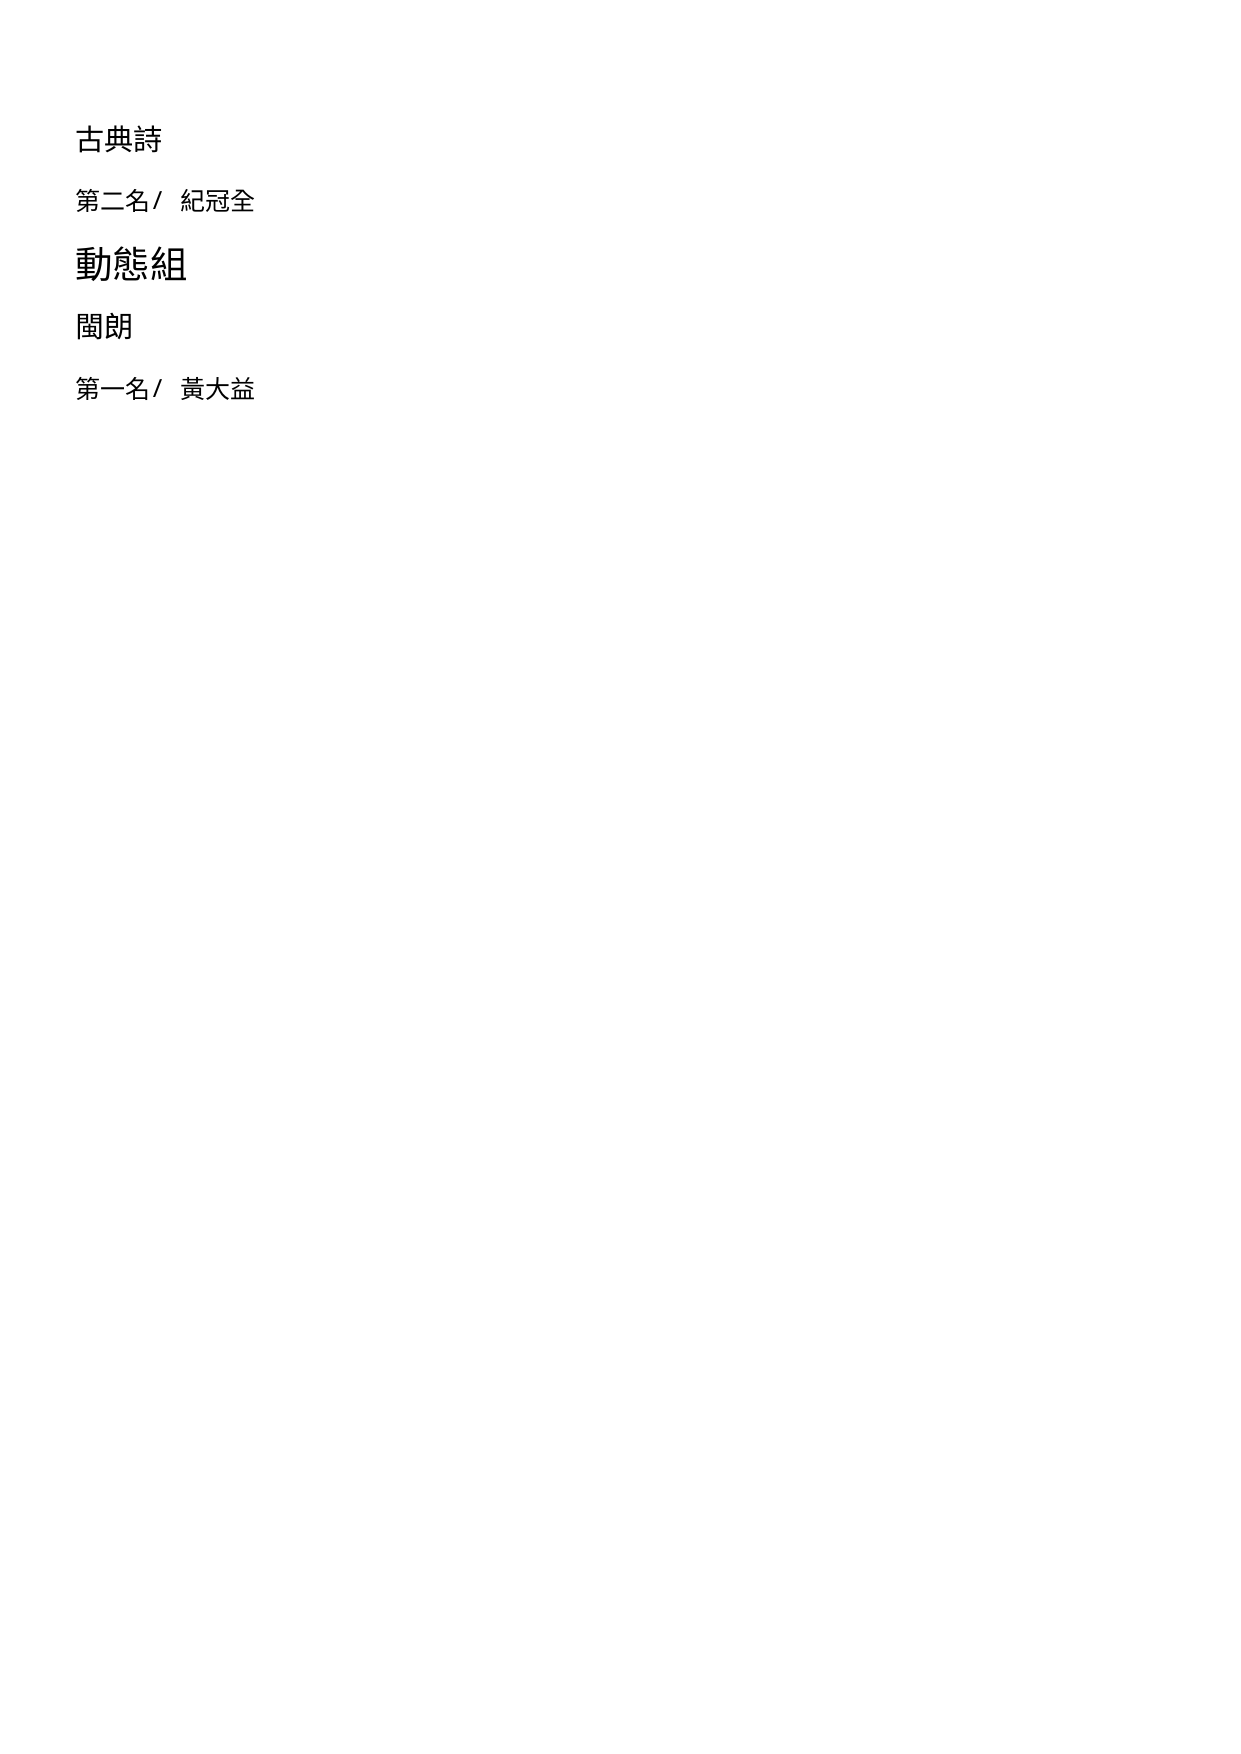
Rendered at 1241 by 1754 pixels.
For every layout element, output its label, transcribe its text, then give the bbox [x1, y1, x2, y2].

text 古典詩 [75, 96, 1165, 158]
text 動態組 [75, 221, 1165, 283]
text 第二名/ 紀冠全 [75, 158, 1165, 221]
text 第一名/ 黃大益 [75, 346, 1165, 408]
text 閩朗 [75, 283, 1165, 346]
